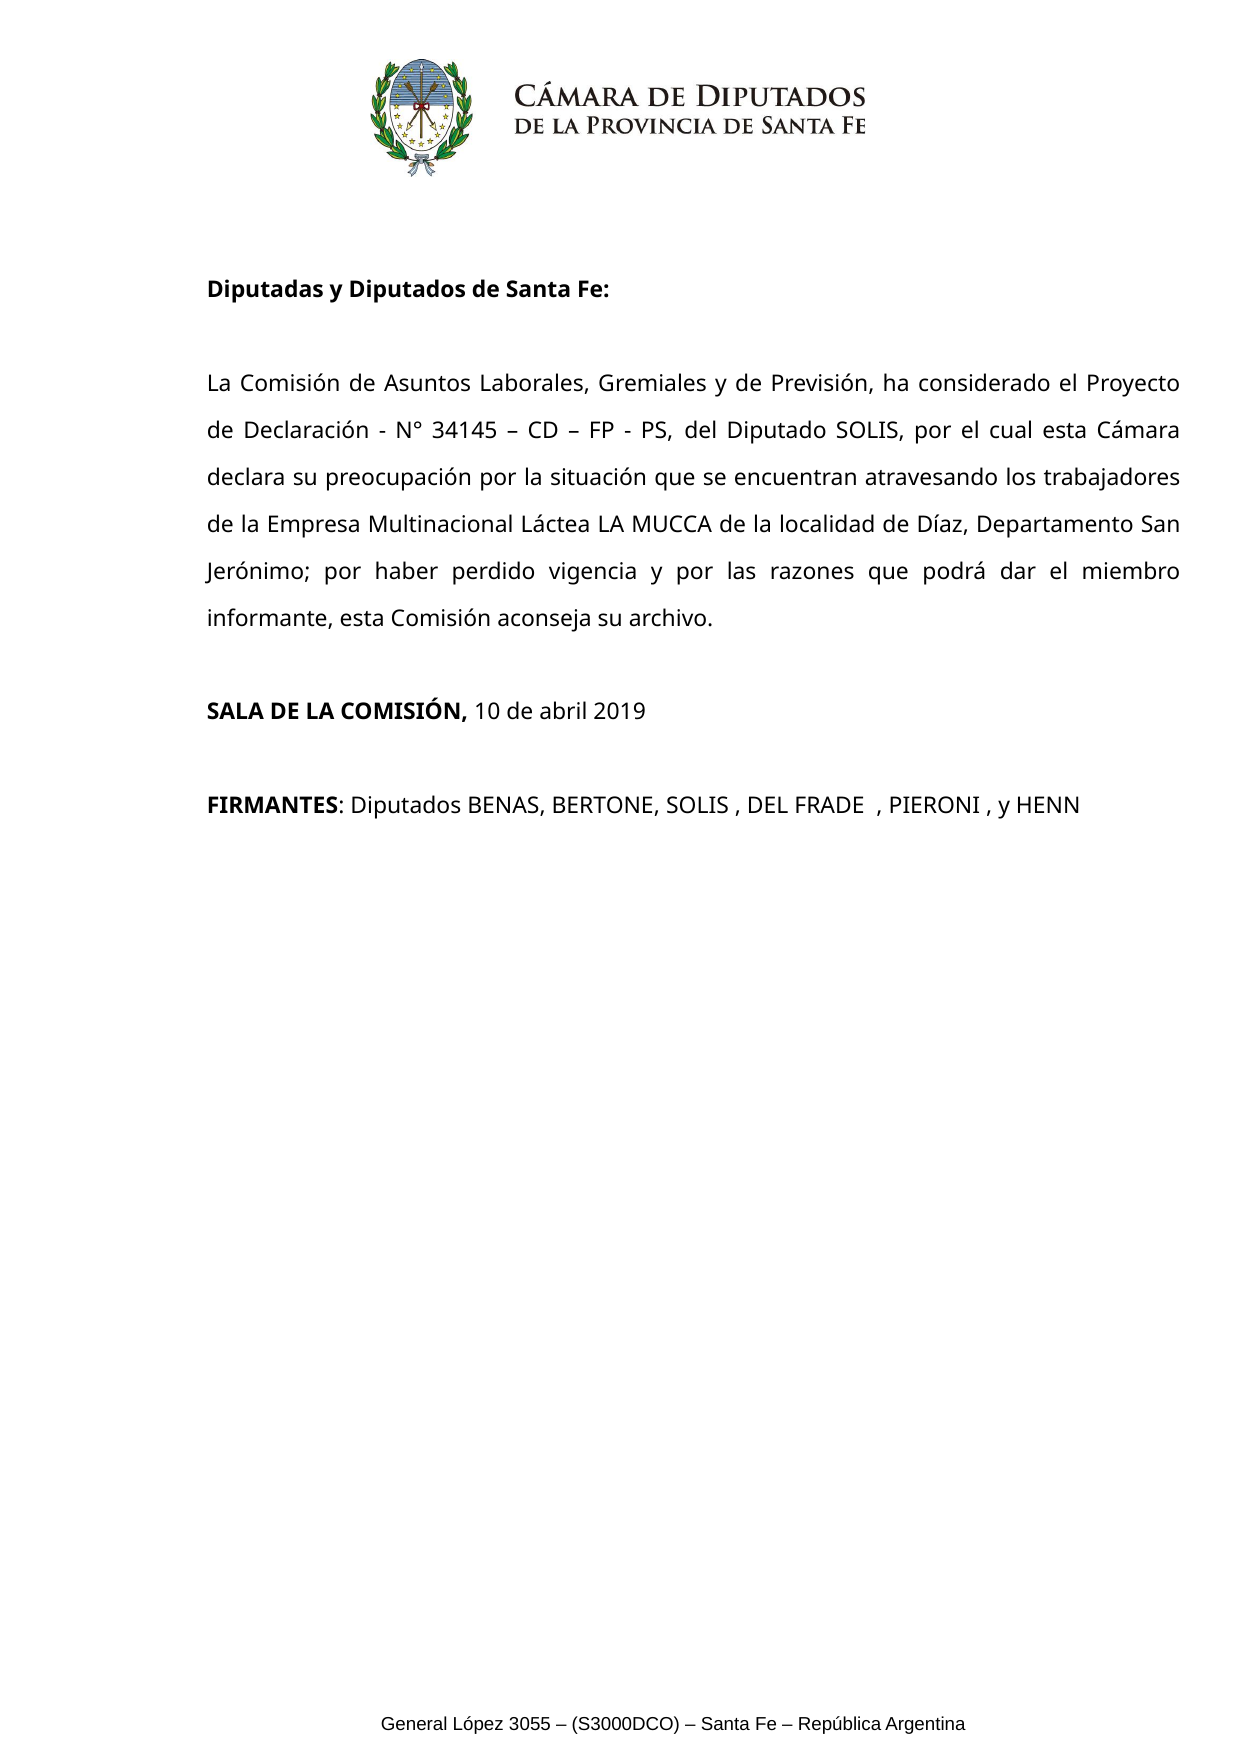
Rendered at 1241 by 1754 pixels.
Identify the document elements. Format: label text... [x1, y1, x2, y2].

text FIRMANTES: Diputados BENAS, BERTONE, SOLIS , DEL FRADE , PIERONI , y HENN [207, 789, 1181, 820]
text La Comisión de Asuntos Laborales, Gremiales y de Previsión, ha considerado el Proyecto de Declaración - N° 34145 – CD – FP - PS, del Diputado SOLIS, por el cual esta Cámara declara su preocupación por la situación que se encuentran atravesando los trabajadores de la Empresa Multinacional Láctea LA MUCCA de la localidad de Díaz, Departamento San Jerónimo; por haber perdido vigencia y por las razones que podrá dar el miembro informante, esta Comisión aconseja su archivo. [207, 367, 1181, 633]
text SALA DE LA COMISIÓN, 10 de abril 2019 [207, 695, 1181, 727]
picture [370, 59, 866, 181]
text Diputadas y Diputados de Santa Fe: [207, 273, 1181, 305]
